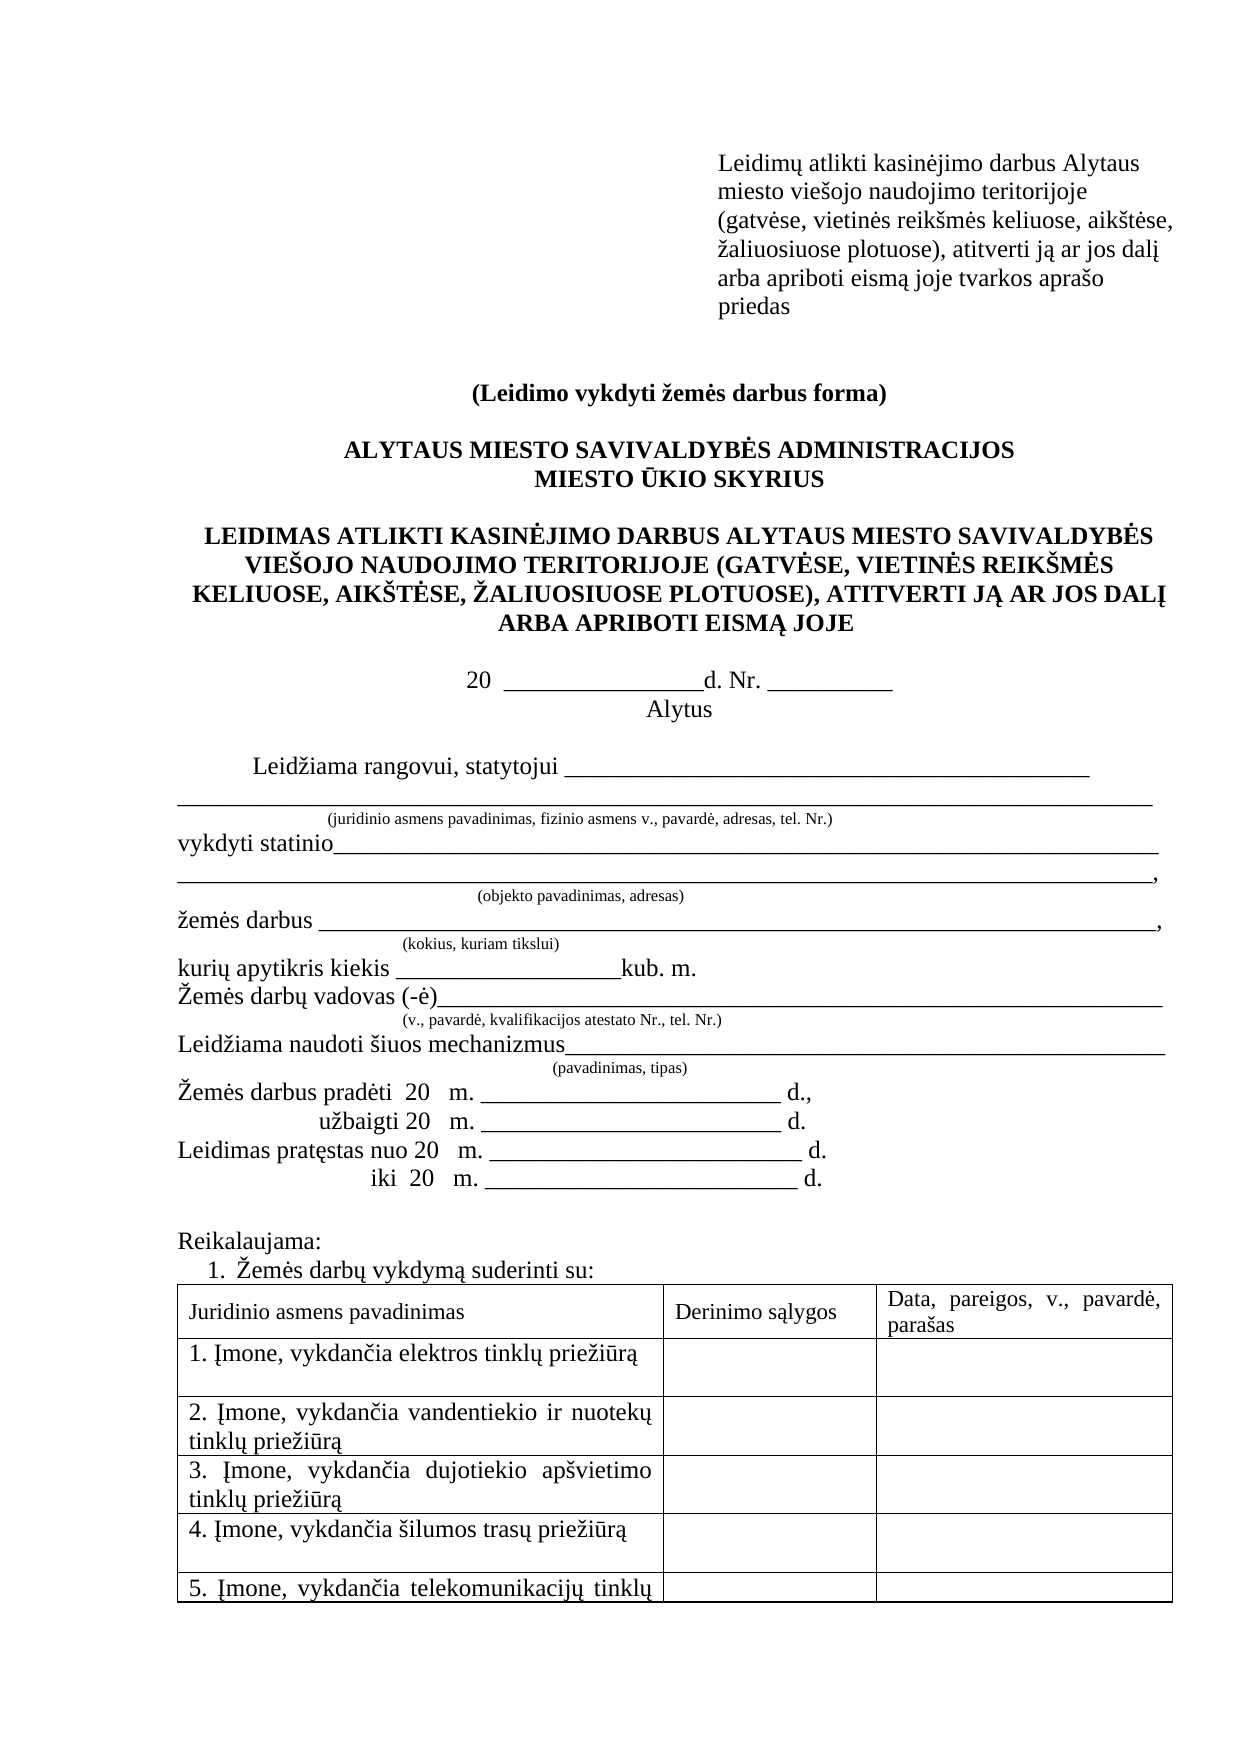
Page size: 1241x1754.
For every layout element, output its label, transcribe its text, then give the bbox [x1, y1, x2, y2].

table_cell 3. Įmone, vykdančia dujotiekio apšvietimo tinklų priežiūrą [178, 1456, 663, 1513]
text (v., pavardė, kvalifikacijos atestato Nr., tel. Nr.) [177, 1010, 1181, 1029]
table_cell [664, 1397, 876, 1454]
text vykdyti statinio__________________________________________________________________ [177, 828, 1181, 857]
table_header Data, pareigos, v., pavardė, parašas [877, 1285, 1172, 1337]
text Reikalaujama: [177, 1226, 1181, 1255]
text Leidžiama naudoti šiuos mechanizmus________________________________________________ [177, 1029, 1181, 1058]
text ______________________________________________________________________________, [177, 857, 1181, 886]
text iki 20 m. _________________________ d. [312, 1163, 1181, 1192]
table_cell [664, 1339, 876, 1396]
table_cell 1. Įmone, vykdančia elektros tinklų priežiūrą [178, 1339, 663, 1396]
table_cell [877, 1573, 1172, 1601]
table_cell [877, 1514, 1172, 1572]
text LEIDIMAS ATLIKTI KASINĖJIMO DARBUS ALYTAUS MIESTO SAVIVALDYBĖS VIEŠOJO NAUDOJIMO TERITORIJOJE (GATVĖSE, VIETINĖS REIKŠMĖS KELIUOSE, AIKŠTĖSE, ŽALIUOSIUOSE PLOTUOSE), ATITVERTI JĄ AR JOS DALĮ ARBA APRIBOTI EISMĄ JOJE [177, 521, 1181, 636]
text ______________________________________________________________________________ [177, 780, 1181, 809]
table_cell [877, 1397, 1172, 1454]
table_cell [877, 1339, 1172, 1396]
text Leidimas pratęstas nuo 20 m. _________________________ d. [177, 1135, 1181, 1163]
text kurių apytikris kiekis __________________kub. m. [177, 953, 1181, 981]
text MIESTO ŪKIO SKYRIUS [177, 464, 1181, 493]
table_cell 4. Įmone, vykdančia šilumos trasų priežiūrą [178, 1514, 663, 1572]
table_header Derinimo sąlygos [664, 1285, 876, 1337]
text žemės darbus ___________________________________________________________________, [177, 905, 1181, 933]
text 20 ________________d. Nr. __________ [177, 665, 1181, 694]
text (juridinio asmens pavadinimas, fizinio asmens v., pavardė, adresas, tel. Nr.) [177, 809, 1181, 828]
text Alytus [177, 694, 1181, 723]
text 1. Žemės darbų vykdymą suderinti su: [177, 1255, 1181, 1284]
text (Leidimo vykdyti žemės darbus forma) [177, 378, 1181, 406]
table_cell [877, 1456, 1172, 1513]
text priedas [717, 291, 1181, 320]
text Žemės darbų vadovas (-ė)__________________________________________________________ [177, 981, 1181, 1010]
table_cell [664, 1514, 876, 1572]
table_cell [664, 1456, 876, 1513]
table_header Juridinio asmens pavadinimas [178, 1285, 663, 1337]
text užbaigti 20 m. ________________________ d. [177, 1106, 1181, 1135]
text (objekto pavadinimas, adresas) [177, 886, 1181, 905]
text ALYTAUS MIESTO SAVIVALDYBĖS ADMINISTRACIJOS [177, 435, 1181, 464]
text Žemės darbus pradėti 20 m. ________________________ d., [177, 1077, 1181, 1106]
text (pavadinimas, tipas) [177, 1058, 1181, 1077]
text (kokius, kuriam tikslui) [177, 933, 1181, 953]
text Leidžiama rangovui, statytojui __________________________________________ [177, 751, 1181, 780]
table_cell 2. Įmone, vykdančia vandentiekio ir nuotekų tinklų priežiūrą [178, 1397, 663, 1454]
table_cell 5. Įmone, vykdančia telekomunikacijų tinklų [178, 1573, 663, 1601]
text Leidimų atlikti kasinėjimo darbus Alytaus miesto viešojo naudojimo teritorijoje (gatvėse, vietinės reikšmės keliuose, aikštėse, žaliuosiuose plotuose), atitverti ją ar jos dalį arba apriboti eismą joje tvarkos aprašo [717, 148, 1181, 291]
table_cell [664, 1573, 876, 1601]
